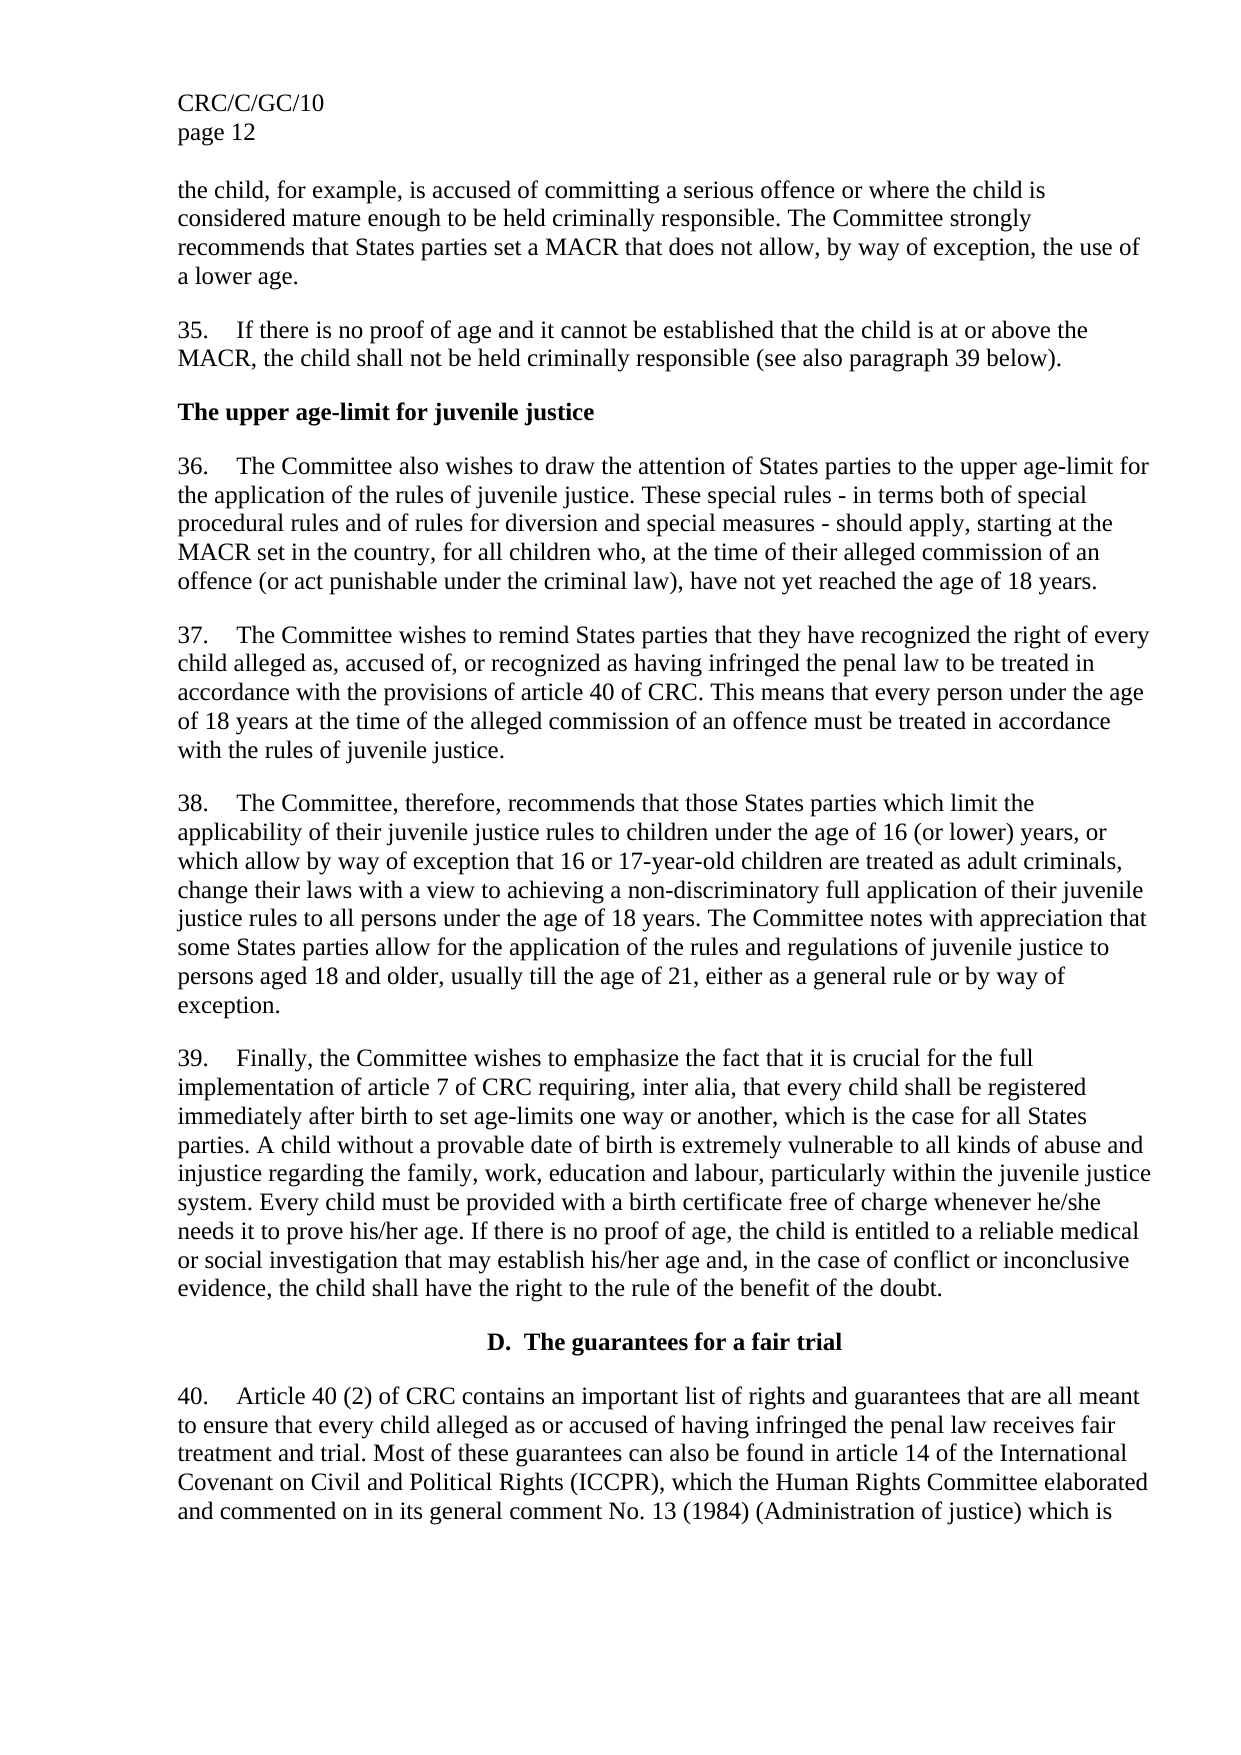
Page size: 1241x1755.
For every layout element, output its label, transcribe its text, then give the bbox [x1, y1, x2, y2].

text 40. Article 40 (2) of CRC contains an important list of rights and guarantees that are all meant to ensure that every child alleged as or accused of having infringed the penal law receives fair treatment and trial. Most of these guarantees can also be found in article 14 of the International Covenant on Civil and Political Rights (ICCPR), which the Human Rights Committee elaborated and commented on in its general comment No. 13 (1984) (Administration of justice) which is [177, 1381, 1152, 1525]
text the child, for example, is accused of committing a serious offence or where the child is considered mature enough to be held criminally responsible. The Committee strongly recommends that States parties set a MACR that does not allow, by way of exception, the use of a lower age. [177, 175, 1152, 290]
subtitle The upper age-limit for juvenile justice [177, 397, 1152, 426]
text 39. Finally, the Committee wishes to emphasize the fact that it is crucial for the full implementation of article 7 of CRC requiring, inter alia, that every child shall be registered immediately after birth to set age-limits one way or another, which is the case for all States parties. A child without a provable date of birth is extremely vulnerable to all kinds of abuse and injustice regarding the family, work, education and labour, particularly within the juvenile justice system. Every child must be provided with a birth certificate free of charge whenever he/she needs it to prove his/her age. If there is no proof of age, the child is entitled to a reliable medical or social investigation that may establish his/her age and, in the case of conflict or inconclusive evidence, the child shall have the right to the rule of the benefit of the doubt. [177, 1043, 1152, 1302]
text 35. If there is no proof of age and it cannot be established that the child is at or above the MACR, the child shall not be held criminally responsible (see also paragraph 39 below). [177, 315, 1152, 372]
text 37. The Committee wishes to remind States parties that they have recognized the right of every child alleged as, accused of, or recognized as having infringed the penal law to be treated in accordance with the provisions of article 40 of CRC. This means that every person under the age of 18 years at the time of the alleged commission of an offence must be treated in accordance with the rules of juvenile justice. [177, 620, 1152, 763]
text 36. The Committee also wishes to draw the attention of States parties to the upper age-limit for the application of the rules of juvenile justice. These special rules - in terms both of special procedural rules and of rules for diversion and special measures - should apply, starting at the MACR set in the country, for all children who, at the time of their alleged commission of an offence (or act punishable under the criminal law), have not yet reached the age of 18 years. [177, 451, 1152, 595]
subtitle D. The guarantees for a fair trial [177, 1327, 1152, 1356]
text 38. The Committee, therefore, recommends that those States parties which limit the applicability of their juvenile justice rules to children under the age of 16 (or lower) years, or which allow by way of exception that 16 or 17-year-old children are treated as adult criminals, change their laws with a view to achieving a non-discriminatory full application of their juvenile justice rules to all persons under the age of 18 years. The Committee notes with appreciation that some States parties allow for the application of the rules and regulations of juvenile justice to persons aged 18 and older, usually till the age of 21, either as a general rule or by way of exception. [177, 788, 1152, 1018]
